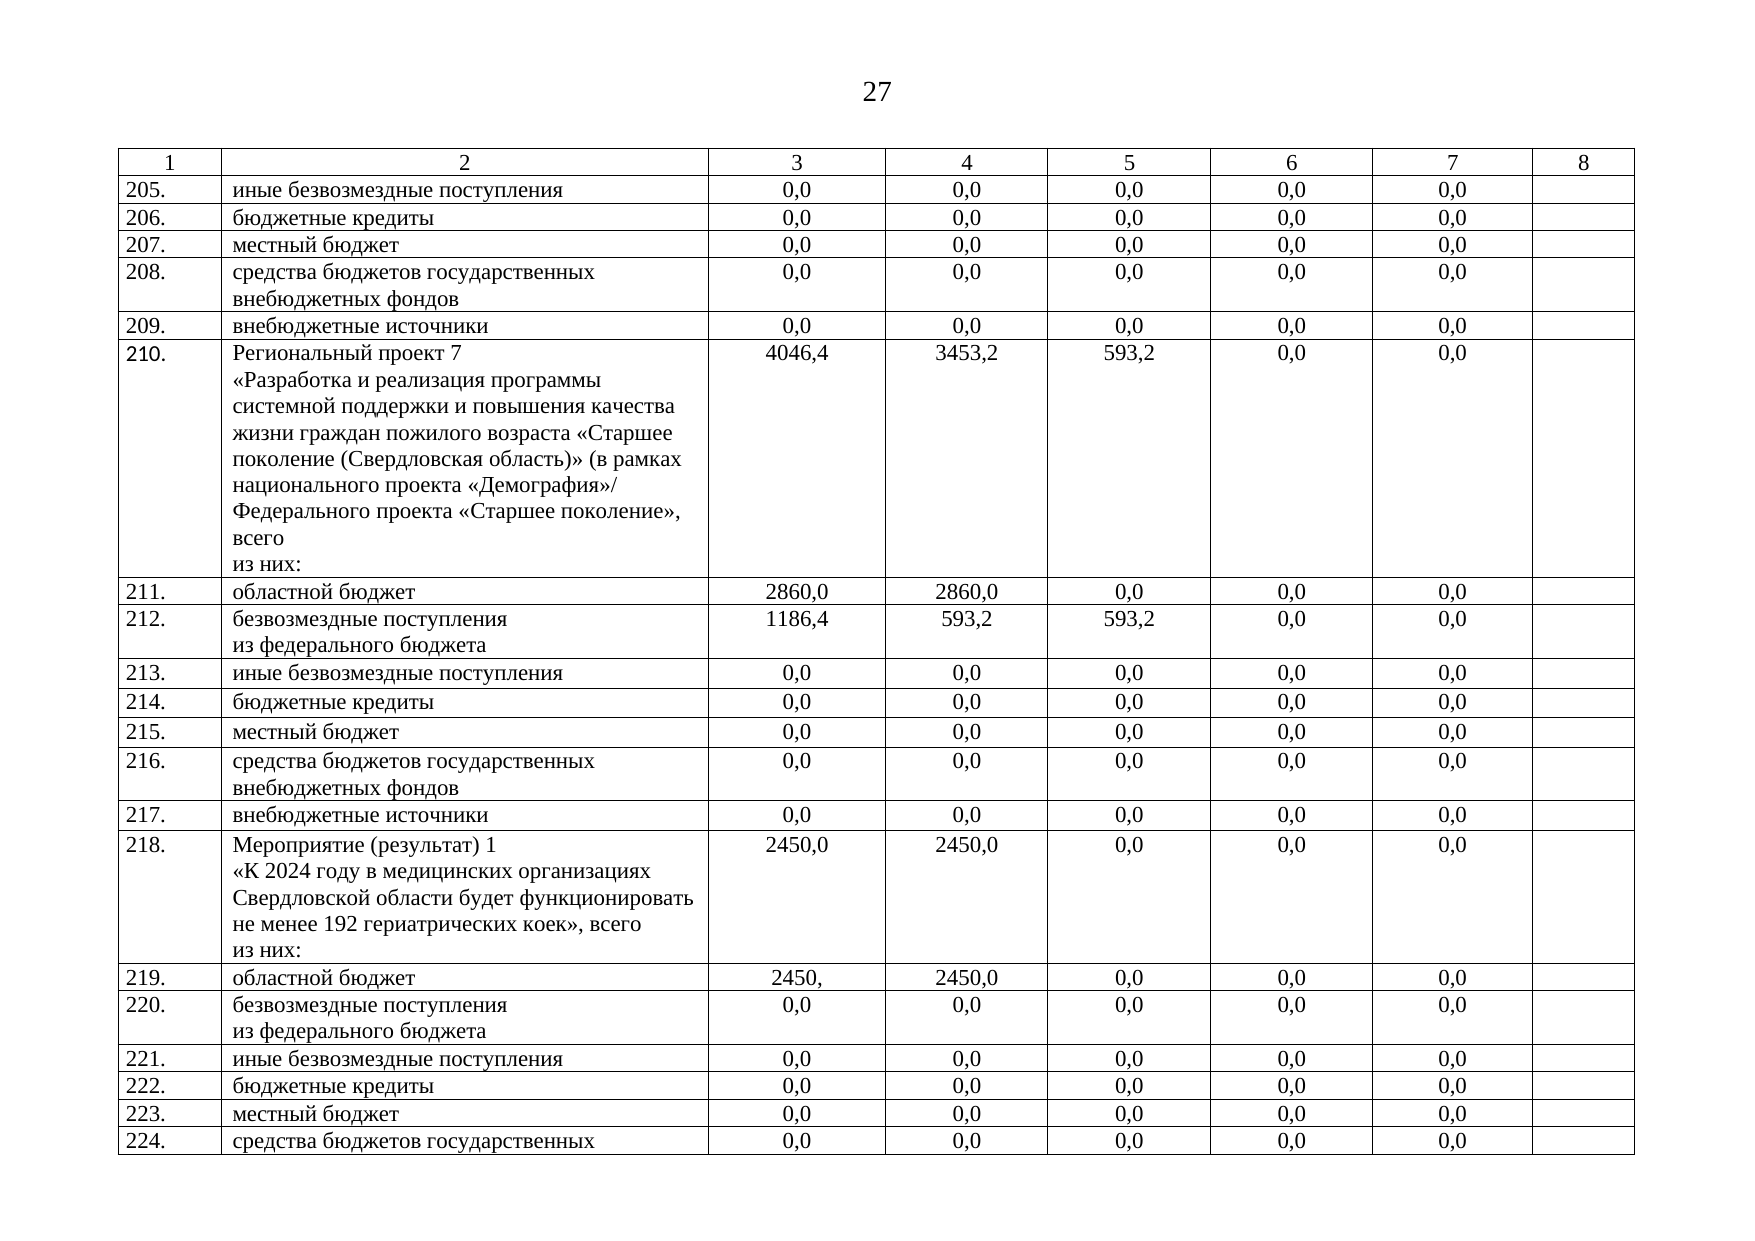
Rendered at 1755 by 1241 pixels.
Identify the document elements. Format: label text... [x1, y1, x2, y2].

table_cell 0,0 [1211, 1045, 1372, 1071]
table_cell Региональный проект 7 «Разработка и реализация программы системной поддержки и повышения качества жизни граждан пожилого возраста «Старшее поколение (Свердловская область)» (в рамках национального проекта «Демография»/ Федерального проекта «Старшее поколение», всего из них: [222, 340, 708, 577]
table_cell [119, 340, 221, 577]
table_cell 0,0 [886, 801, 1047, 830]
table_cell [1533, 1100, 1634, 1126]
table_cell 0,0 [1373, 659, 1532, 687]
table_cell 0,0 [886, 748, 1047, 800]
table_cell [1533, 718, 1634, 747]
table_cell [1533, 659, 1634, 687]
table_cell 0,0 [709, 659, 885, 687]
table_header 6 [1211, 149, 1372, 175]
table_cell [119, 312, 221, 338]
table_cell [119, 231, 221, 257]
table_cell 593,2 [1048, 340, 1210, 577]
table_cell 0,0 [709, 801, 885, 830]
table_cell 0,0 [1373, 231, 1532, 257]
table_cell 0,0 [1373, 689, 1532, 717]
table_header 7 [1373, 149, 1532, 175]
table_cell [119, 831, 221, 963]
table_cell 0,0 [1048, 748, 1210, 800]
table_cell 0,0 [709, 312, 885, 338]
table_cell 0,0 [1211, 605, 1372, 658]
table_cell 0,0 [886, 1072, 1047, 1099]
table_cell бюджетные кредиты [222, 204, 708, 230]
table_cell местный бюджет [222, 231, 708, 257]
table_cell 4046,4 [709, 340, 885, 577]
table_cell 0,0 [1048, 689, 1210, 717]
table_cell 2860,0 [886, 578, 1047, 604]
table_cell 0,0 [1373, 258, 1532, 311]
table_cell внебюджетные источники [222, 312, 708, 338]
table_cell 0,0 [886, 258, 1047, 311]
table_cell 0,0 [886, 312, 1047, 338]
table_cell 0,0 [1373, 748, 1532, 800]
table_cell 0,0 [1373, 578, 1532, 604]
table_cell 0,0 [1373, 1045, 1532, 1071]
table_cell 0,0 [709, 1100, 885, 1126]
table_cell [119, 801, 221, 830]
table_cell [1533, 831, 1634, 963]
table_cell 0,0 [1211, 831, 1372, 963]
table_cell местный бюджет [222, 718, 708, 747]
table_cell средства бюджетов государственных [222, 1127, 708, 1153]
table_cell 0,0 [1048, 1100, 1210, 1126]
table_cell 0,0 [1211, 718, 1372, 747]
table_cell 0,0 [1373, 718, 1532, 747]
table_header 2 [222, 149, 708, 175]
table_cell 0,0 [1211, 578, 1372, 604]
table_cell 0,0 [1048, 964, 1210, 990]
table_cell 0,0 [1048, 1045, 1210, 1071]
table_cell 0,0 [1211, 801, 1372, 830]
table_cell 0,0 [1211, 258, 1372, 311]
table_cell 0,0 [1211, 659, 1372, 687]
table_header 5 [1048, 149, 1210, 175]
table_cell [119, 258, 221, 311]
table_cell 0,0 [709, 1127, 885, 1153]
table_cell местный бюджет [222, 1100, 708, 1126]
table_cell 1186,4 [709, 605, 885, 658]
table_cell иные безвозмездные поступления [222, 1045, 708, 1071]
table_cell [1533, 204, 1634, 230]
table_cell [1533, 1127, 1634, 1153]
table_cell 0,0 [1048, 718, 1210, 747]
table_cell [119, 1045, 221, 1071]
table_cell 0,0 [886, 1100, 1047, 1126]
table_cell областной бюджет [222, 578, 708, 604]
table_header 4 [886, 149, 1047, 175]
table_cell 0,0 [1048, 312, 1210, 338]
table_cell [1533, 964, 1634, 990]
table_cell [119, 1127, 221, 1153]
table_cell 0,0 [886, 231, 1047, 257]
table_cell 0,0 [1373, 1072, 1532, 1099]
table_cell областной бюджет [222, 964, 708, 990]
table_header 1 [119, 149, 221, 175]
table_cell 0,0 [1211, 689, 1372, 717]
table_cell 0,0 [709, 991, 885, 1044]
table_cell 0,0 [1211, 312, 1372, 338]
table_cell 0,0 [709, 204, 885, 230]
table_cell 3453,2 [886, 340, 1047, 577]
table_cell 0,0 [886, 718, 1047, 747]
table_cell 0,0 [1373, 831, 1532, 963]
table_cell 0,0 [1211, 1127, 1372, 1153]
table_cell 0,0 [886, 991, 1047, 1044]
table_cell 2450,0 [886, 831, 1047, 963]
table_cell 0,0 [1373, 312, 1532, 338]
table_cell 593,2 [886, 605, 1047, 658]
table_cell [1533, 312, 1634, 338]
table_cell [119, 1100, 221, 1126]
table_cell 0,0 [1048, 801, 1210, 830]
table_cell 0,0 [886, 204, 1047, 230]
table_cell [1533, 689, 1634, 717]
table_cell 0,0 [1373, 204, 1532, 230]
table_cell [119, 204, 221, 230]
table_cell 2450,0 [886, 964, 1047, 990]
table_cell 0,0 [1211, 340, 1372, 577]
table_cell [1533, 340, 1634, 577]
table_cell 0,0 [1373, 176, 1532, 202]
table_cell [1533, 1045, 1634, 1071]
table_cell 0,0 [1211, 1072, 1372, 1099]
table_cell 0,0 [886, 1045, 1047, 1071]
table_cell 0,0 [886, 1127, 1047, 1153]
table_cell 0,0 [1373, 1100, 1532, 1126]
table_cell 0,0 [1048, 991, 1210, 1044]
table_cell 2860,0 [709, 578, 885, 604]
table_cell 0,0 [709, 689, 885, 717]
table_cell 0,0 [1373, 340, 1532, 577]
table_cell 0,0 [709, 1045, 885, 1071]
table_cell иные безвозмездные поступления [222, 659, 708, 687]
table_cell 0,0 [1048, 578, 1210, 604]
table_cell 0,0 [1048, 1072, 1210, 1099]
table_cell 0,0 [709, 231, 885, 257]
table_cell 0,0 [1373, 605, 1532, 658]
table_cell 0,0 [1211, 991, 1372, 1044]
table_cell 0,0 [1373, 991, 1532, 1044]
table_cell [1533, 801, 1634, 830]
table_cell 0,0 [1211, 176, 1372, 202]
table_cell 0,0 [1048, 258, 1210, 311]
table_cell Мероприятие (результат) 1 «К 2024 году в медицинских организациях Свердловской области будет функционировать не менее 192 гериатрических коек», всего из них: [222, 831, 708, 963]
table_cell [119, 718, 221, 747]
table_cell [1533, 176, 1634, 202]
table_header 3 [709, 149, 885, 175]
table_cell [1533, 1072, 1634, 1099]
table_cell 0,0 [886, 176, 1047, 202]
table_cell 0,0 [709, 718, 885, 747]
table_cell 0,0 [1211, 231, 1372, 257]
table_cell 0,0 [709, 258, 885, 311]
table_cell 0,0 [1211, 1100, 1372, 1126]
table_cell [119, 605, 221, 658]
table_cell безвозмездные поступления из федерального бюджета [222, 991, 708, 1044]
table_cell бюджетные кредиты [222, 689, 708, 717]
table_cell 593,2 [1048, 605, 1210, 658]
table_cell 0,0 [709, 176, 885, 202]
table_cell 0,0 [1048, 1127, 1210, 1153]
table_cell 0,0 [1211, 964, 1372, 990]
table_cell [1533, 258, 1634, 311]
table_cell [119, 964, 221, 990]
table_cell иные безвозмездные поступления [222, 176, 708, 202]
table_cell безвозмездные поступления из федерального бюджета [222, 605, 708, 658]
table_cell [1533, 991, 1634, 1044]
table_cell средства бюджетов государственных внебюджетных фондов [222, 258, 708, 311]
table_cell [1533, 231, 1634, 257]
table_cell [119, 748, 221, 800]
table_cell 0,0 [886, 659, 1047, 687]
table_cell [1533, 605, 1634, 658]
table_cell [119, 1072, 221, 1099]
table_cell 0,0 [1211, 748, 1372, 800]
table_cell 0,0 [709, 1072, 885, 1099]
table_cell 0,0 [1373, 1127, 1532, 1153]
table_cell [1533, 578, 1634, 604]
table_cell бюджетные кредиты [222, 1072, 708, 1099]
table_cell внебюджетные источники [222, 801, 708, 830]
table_cell 0,0 [1048, 831, 1210, 963]
table_cell [119, 659, 221, 687]
table_cell средства бюджетов государственных внебюджетных фондов [222, 748, 708, 800]
table_cell [1533, 748, 1634, 800]
table_cell 0,0 [709, 748, 885, 800]
table_cell 0,0 [1048, 231, 1210, 257]
table_cell [119, 176, 221, 202]
table_cell 0,0 [1048, 204, 1210, 230]
table_cell 0,0 [886, 689, 1047, 717]
table_cell [119, 578, 221, 604]
table_cell 2450, [709, 964, 885, 990]
table_cell [119, 991, 221, 1044]
table_cell 0,0 [1373, 801, 1532, 830]
table_cell 0,0 [1373, 964, 1532, 990]
table_cell 0,0 [1211, 204, 1372, 230]
table_cell 0,0 [1048, 176, 1210, 202]
table_cell 0,0 [1048, 659, 1210, 687]
table_cell [119, 689, 221, 717]
table_cell 2450,0 [709, 831, 885, 963]
table_header 8 [1533, 149, 1634, 175]
